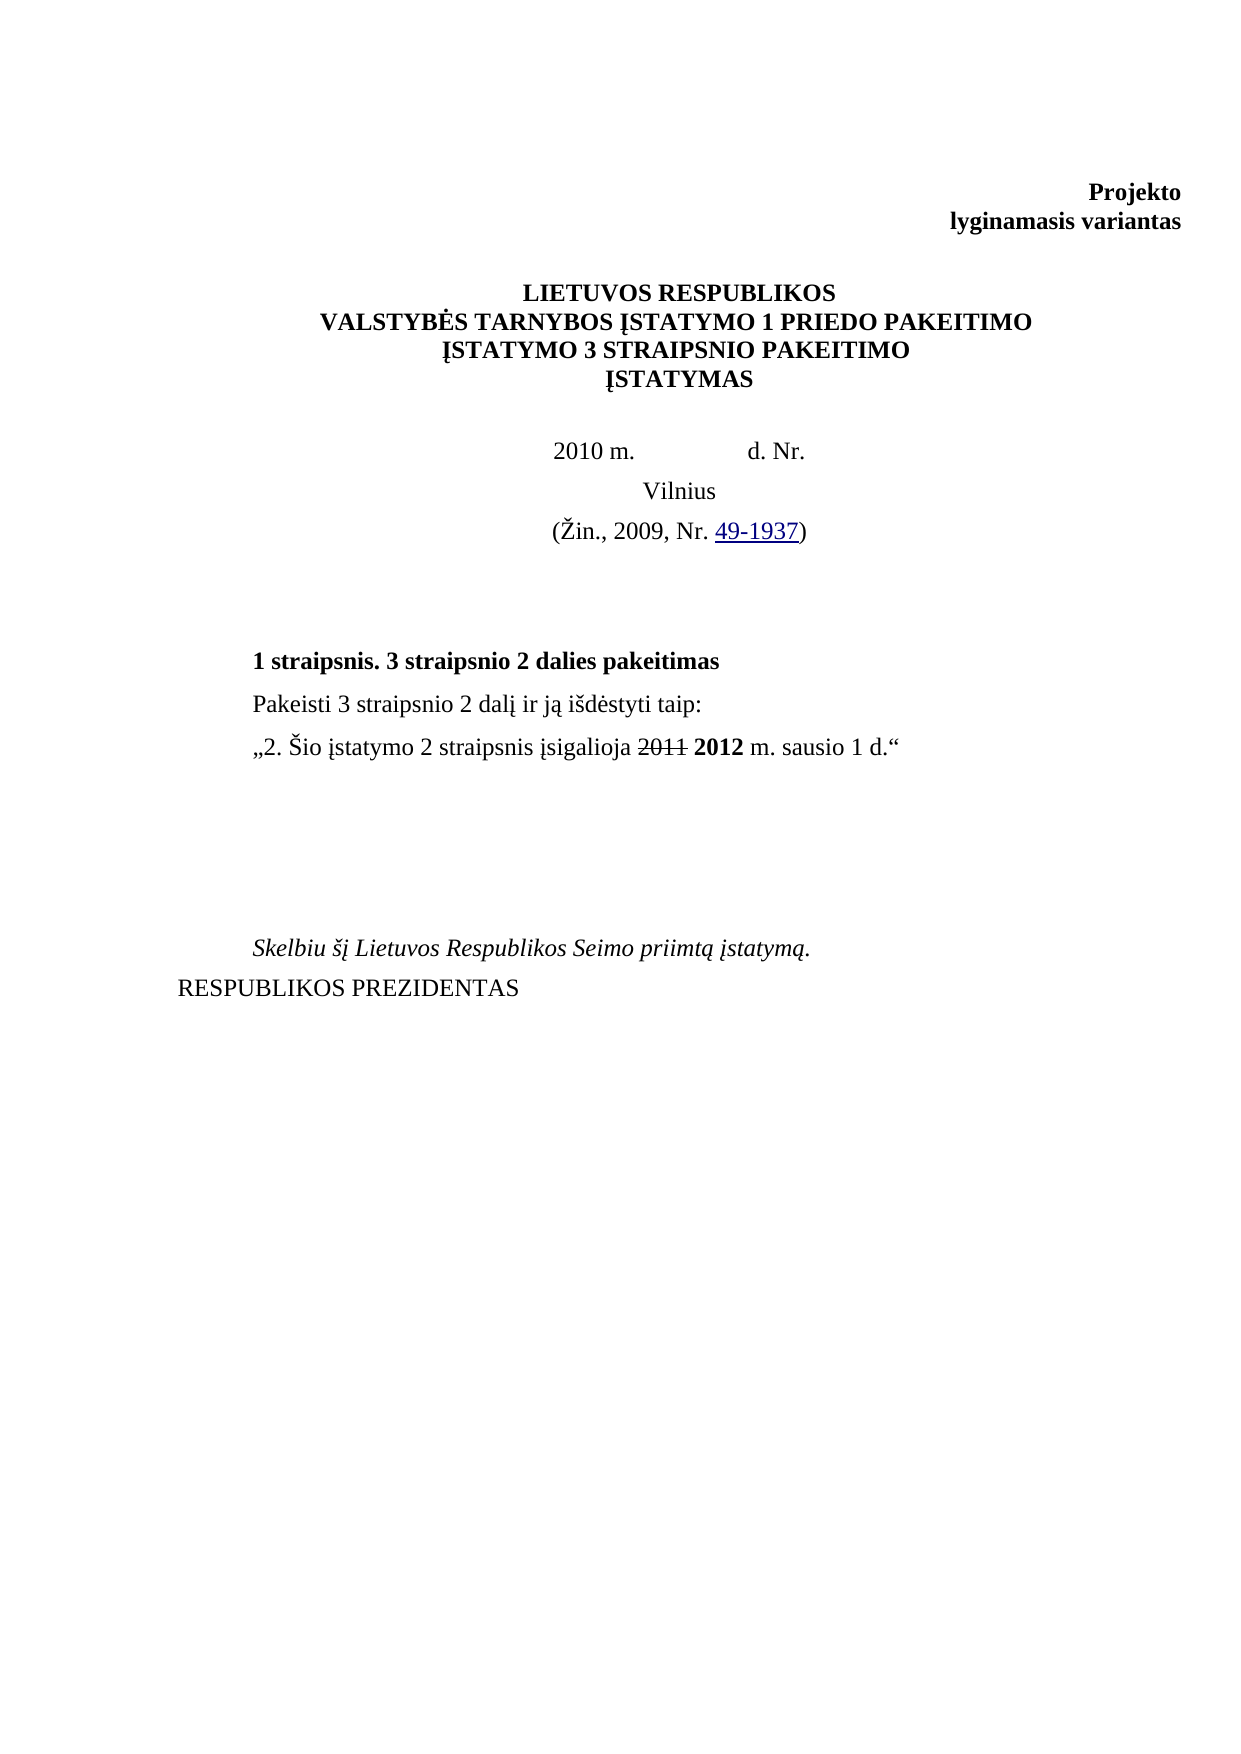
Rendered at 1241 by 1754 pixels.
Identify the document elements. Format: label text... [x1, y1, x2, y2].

text lyginamasis variantas [717, 206, 1181, 235]
text RESPUBLIKOS PREZIDENTAS [177, 973, 1181, 1002]
text Pakeisti 3 straipsnio 2 dalį ir ją išdėstyti taip: [177, 689, 1181, 718]
text LIETUVOS RESPUBLIKOS [177, 278, 1181, 307]
text (Žin., 2009, Nr. 49-1937) [177, 516, 1181, 545]
text Vilnius [177, 476, 1181, 505]
text Projekto [717, 177, 1181, 206]
text ĮSTATYMAS [177, 364, 1181, 393]
text Skelbiu šį Lietuvos Respublikos Seimo priimtą įstatymą. [177, 933, 1181, 962]
text „2. Šio įstatymo 2 straipsnis įsigalioja 2011 2012 m. sausio 1 d.“ [177, 732, 1181, 761]
text VALSTYBĖS TARNYBOS ĮSTATYMO 1 PRIEDO PAKEITIMO [177, 307, 1181, 335]
text 1 straipsnis. 3 straipsnio 2 dalies pakeitimas [177, 646, 1181, 674]
text 2010 m. d. Nr. [177, 436, 1181, 465]
text ĮSTATYMO 3 STRAIPSNIO PAKEITIMO [177, 335, 1181, 364]
